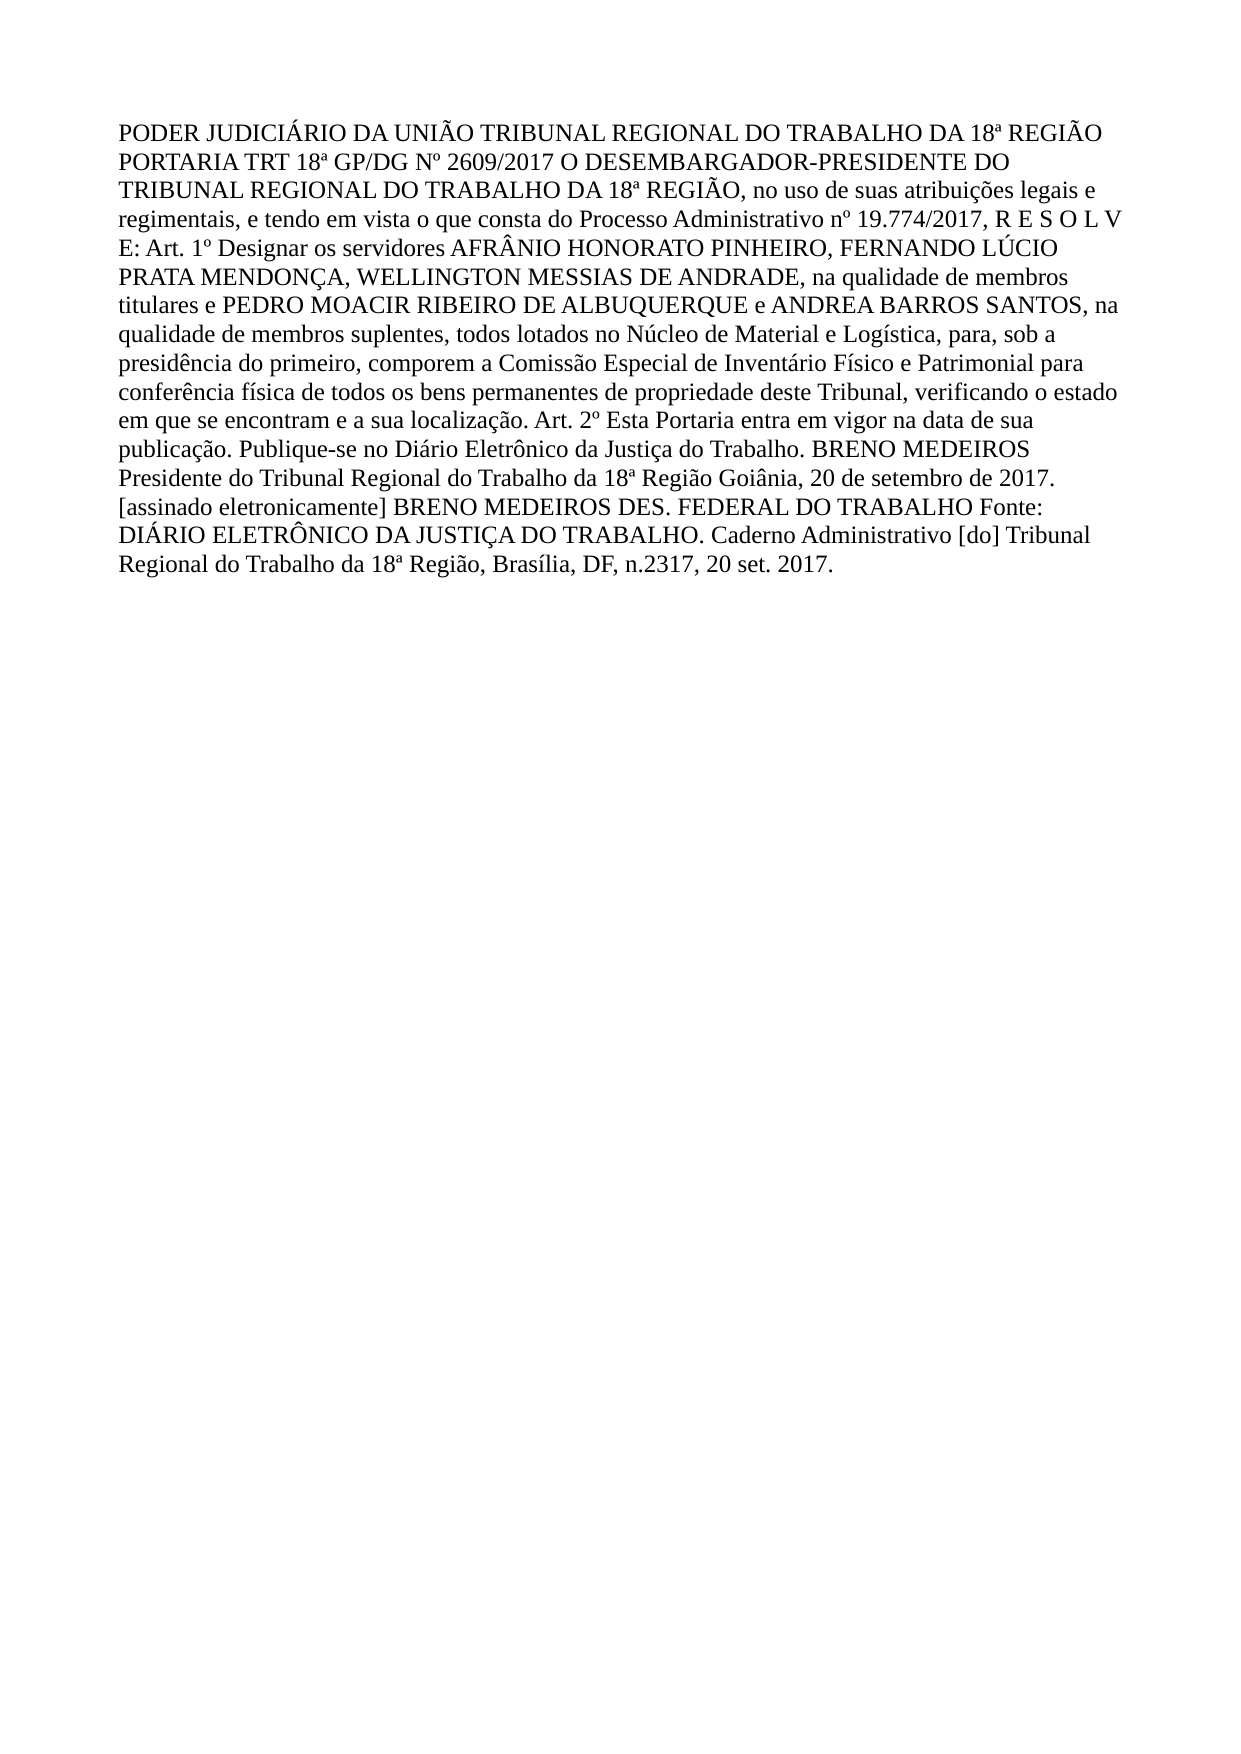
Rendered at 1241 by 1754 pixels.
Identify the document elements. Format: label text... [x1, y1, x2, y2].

text PODER JUDICIÁRIO DA UNIÃO TRIBUNAL REGIONAL DO TRABALHO DA 18ª REGIÃO PORTARIA TRT 18ª GP/DG Nº 2609/2017 O DESEMBARGADOR-PRESIDENTE DO TRIBUNAL REGIONAL DO TRABALHO DA 18ª REGIÃO, no uso de suas atribuições legais e regimentais, e tendo em vista o que consta do Processo Administrativo nº 19.774/2017, R E S O L V E: Art. 1º Designar os servidores AFRÂNIO HONORATO PINHEIRO, FERNANDO LÚCIO PRATA MENDONÇA, WELLINGTON MESSIAS DE ANDRADE, na qualidade de membros titulares e PEDRO MOACIR RIBEIRO DE ALBUQUERQUE e ANDREA BARROS SANTOS, na qualidade de membros suplentes, todos lotados no Núcleo de Material e Logística, para, sob a presidência do primeiro, comporem a Comissão Especial de Inventário Físico e Patrimonial para conferência física de todos os bens permanentes de propriedade deste Tribunal, verificando o estado em que se encontram e a sua localização. Art. 2º Esta Portaria entra em vigor na data de sua publicação. Publique-se no Diário Eletrônico da Justiça do Trabalho. BRENO MEDEIROS Presidente do Tribunal Regional do Trabalho da 18ª Região Goiânia, 20 de setembro de 2017. [assinado eletronicamente] BRENO MEDEIROS DES. FEDERAL DO TRABALHO Fonte: DIÁRIO ELETRÔNICO DA JUSTIÇA DO TRABALHO. Caderno Administrativo [do] Tribunal Regional do Trabalho da 18ª Região, Brasília, DF, n.2317, 20 set. 2017. [118, 118, 1122, 578]
